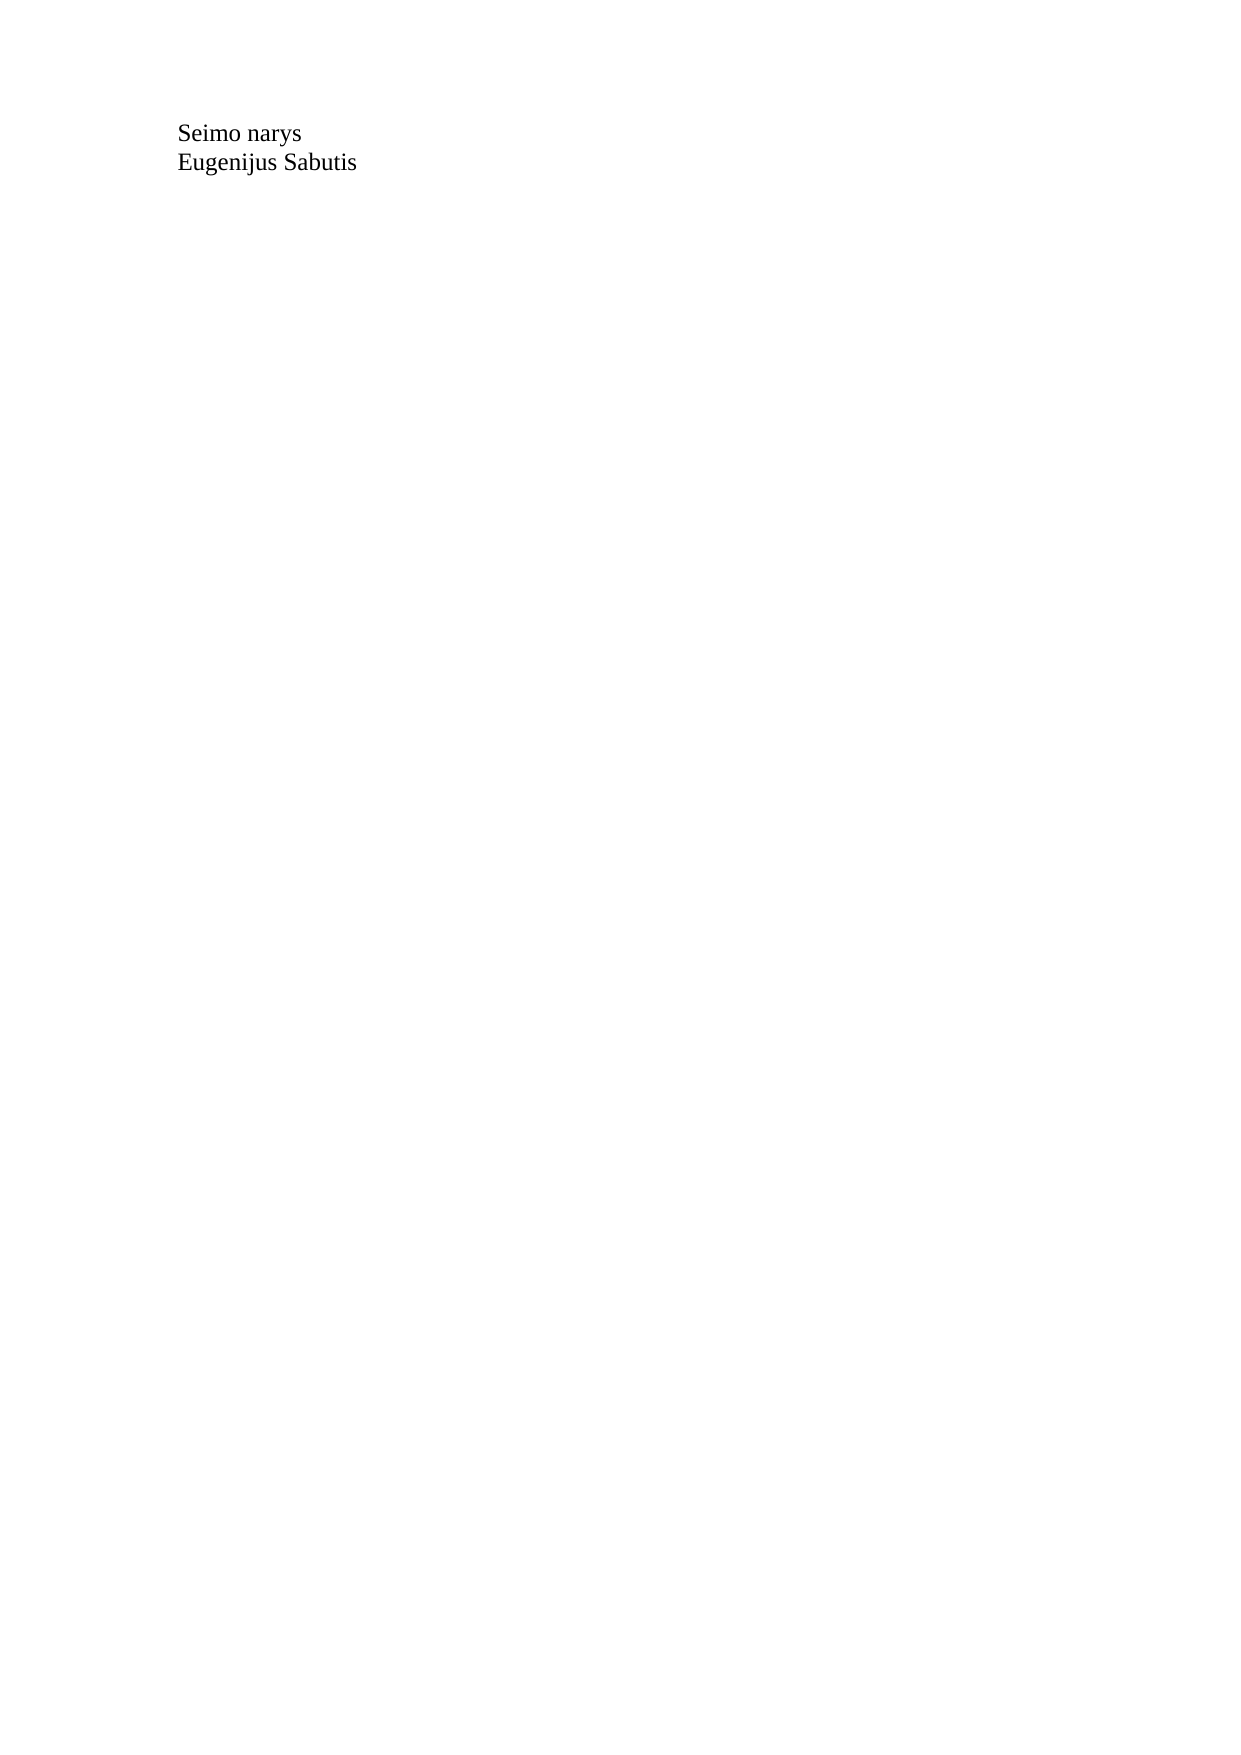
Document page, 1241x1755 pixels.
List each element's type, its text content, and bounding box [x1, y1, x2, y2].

text Eugenijus Sabutis [177, 147, 1181, 176]
text Seimo narys [177, 118, 1181, 147]
